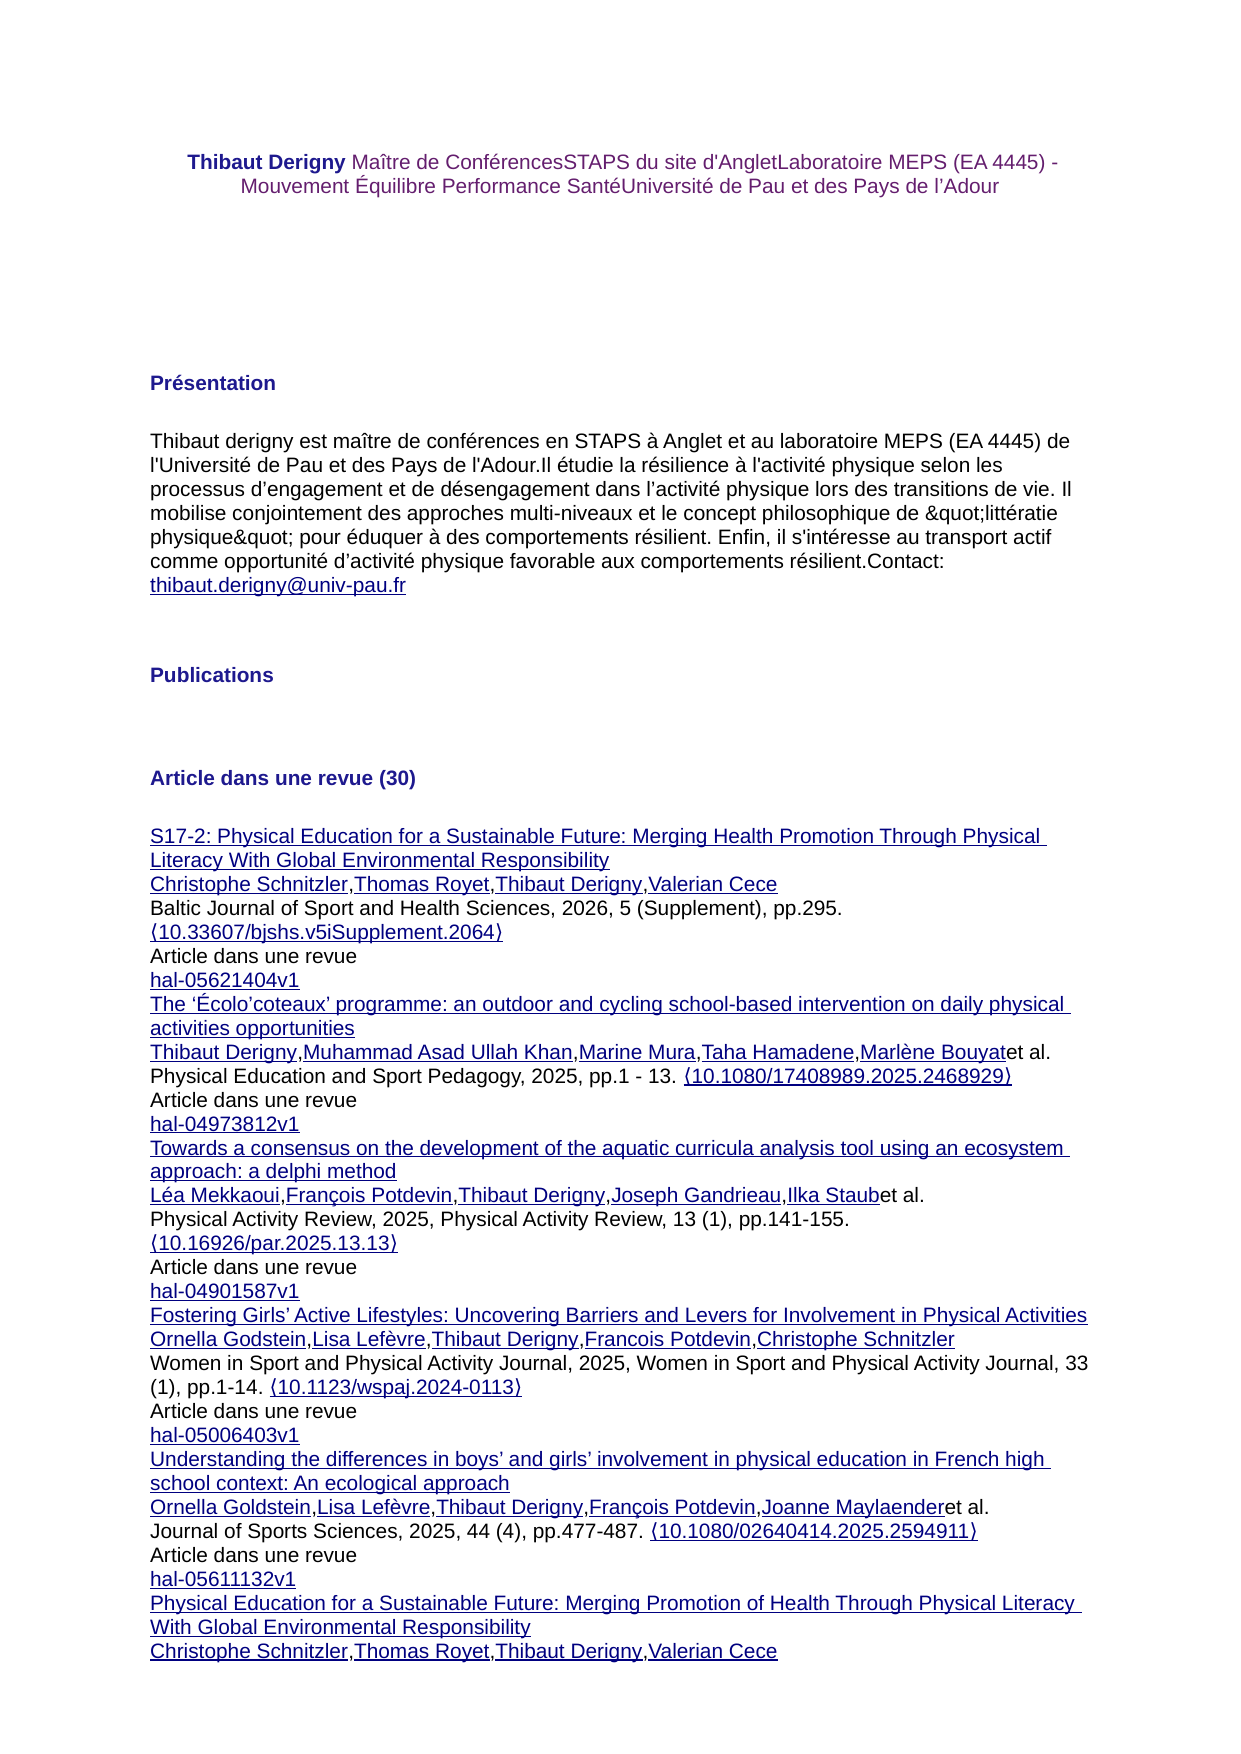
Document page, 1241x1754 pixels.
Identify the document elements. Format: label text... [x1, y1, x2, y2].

table_cell Physical Education for a Sustainable Future: Merging Promotion of Health Through Physical Literacy With Global Environmental Responsibility Christophe Schnitzler,Thomas Royet,Thibaut Derigny,Valerian Cece [150, 1591, 1090, 1662]
table_header S17-2: Physical Education for a Sustainable Future: Merging Health Promotion Through Physical Literacy With Global Environmental Responsibility Christophe Schnitzler,Thomas Royet,Thibaut Derigny,Valerian Cece Baltic Journal of Sport and Health Sciences, 2026, 5 (Supplement), pp.295. ⟨10.33607/bjshs.v5iSupplement.2064⟩ Article dans une revue hal-05621404v1 [150, 824, 1090, 992]
table_cell Fostering Girls’ Active Lifestyles: Uncovering Barriers and Levers for Involvement in Physical Activities Ornella Godstein,Lisa Lefèvre,Thibaut Derigny,Francois Potdevin,Christophe Schnitzler Women in Sport and Physical Activity Journal, 2025, Women in Sport and Physical Activity Journal, 33 (1), pp.1-14. ⟨10.1123/wspaj.2024-0113⟩ Article dans une revue hal-05006403v1 [150, 1303, 1090, 1447]
subtitle Article dans une revue (30) [150, 766, 1090, 789]
subtitle Présentation [150, 371, 1090, 395]
subtitle Thibaut Derigny Maître de ConférencesSTAPS du site d'AngletLaboratoire MEPS (EA 4445) - Mouvement Équilibre Performance SantéUniversité de Pau et des Pays de l’Adour [150, 150, 1090, 198]
table_cell The ‘Écolo’coteaux’ programme: an outdoor and cycling school-based intervention on daily physical activities opportunities Thibaut Derigny,Muhammad Asad Ullah Khan,Marine Mura,Taha Hamadene,Marlène Bouyatet al. Physical Education and Sport Pedagogy, 2025, pp.1 - 13. ⟨10.1080/17408989.2025.2468929⟩ Article dans une revue hal-04973812v1 [150, 992, 1090, 1135]
table_cell Towards a consensus on the development of the aquatic curricula analysis tool using an ecosystem approach: a delphi method Léa Mekkaoui,François Potdevin,Thibaut Derigny,Joseph Gandrieau,Ilka Staubet al. Physical Activity Review, 2025, Physical Activity Review, 13 (1), pp.141-155. ⟨10.16926/par.2025.13.13⟩ Article dans une revue hal-04901587v1 [150, 1135, 1090, 1303]
table_cell Understanding the differences in boys’ and girls’ involvement in physical education in French high school context: An ecological approach Ornella Goldstein,Lisa Lefèvre,Thibaut Derigny,François Potdevin,Joanne Maylaenderet al. Journal of Sports Sciences, 2025, 44 (4), pp.477-487. ⟨10.1080/02640414.2025.2594911⟩ Article dans une revue hal-05611132v1 [150, 1447, 1090, 1591]
text Thibaut derigny est maître de conférences en STAPS à Anglet et au laboratoire MEPS (EA 4445) de l'Université de Pau et des Pays de l'Adour.Il étudie la résilience à l'activité physique selon les processus d’engagement et de désengagement dans l’activité physique lors des transitions de vie. Il mobilise conjointement des approches multi-niveaux et le concept philosophique de &quot;littératie physique&quot; pour éduquer à des comportements résilient. Enfin, il s'intéresse au transport actif comme opportunité d’activité physique favorable aux comportements résilient.Contact: thibaut.derigny@univ-pau.fr [150, 429, 1090, 597]
subtitle Publications [150, 662, 1090, 686]
